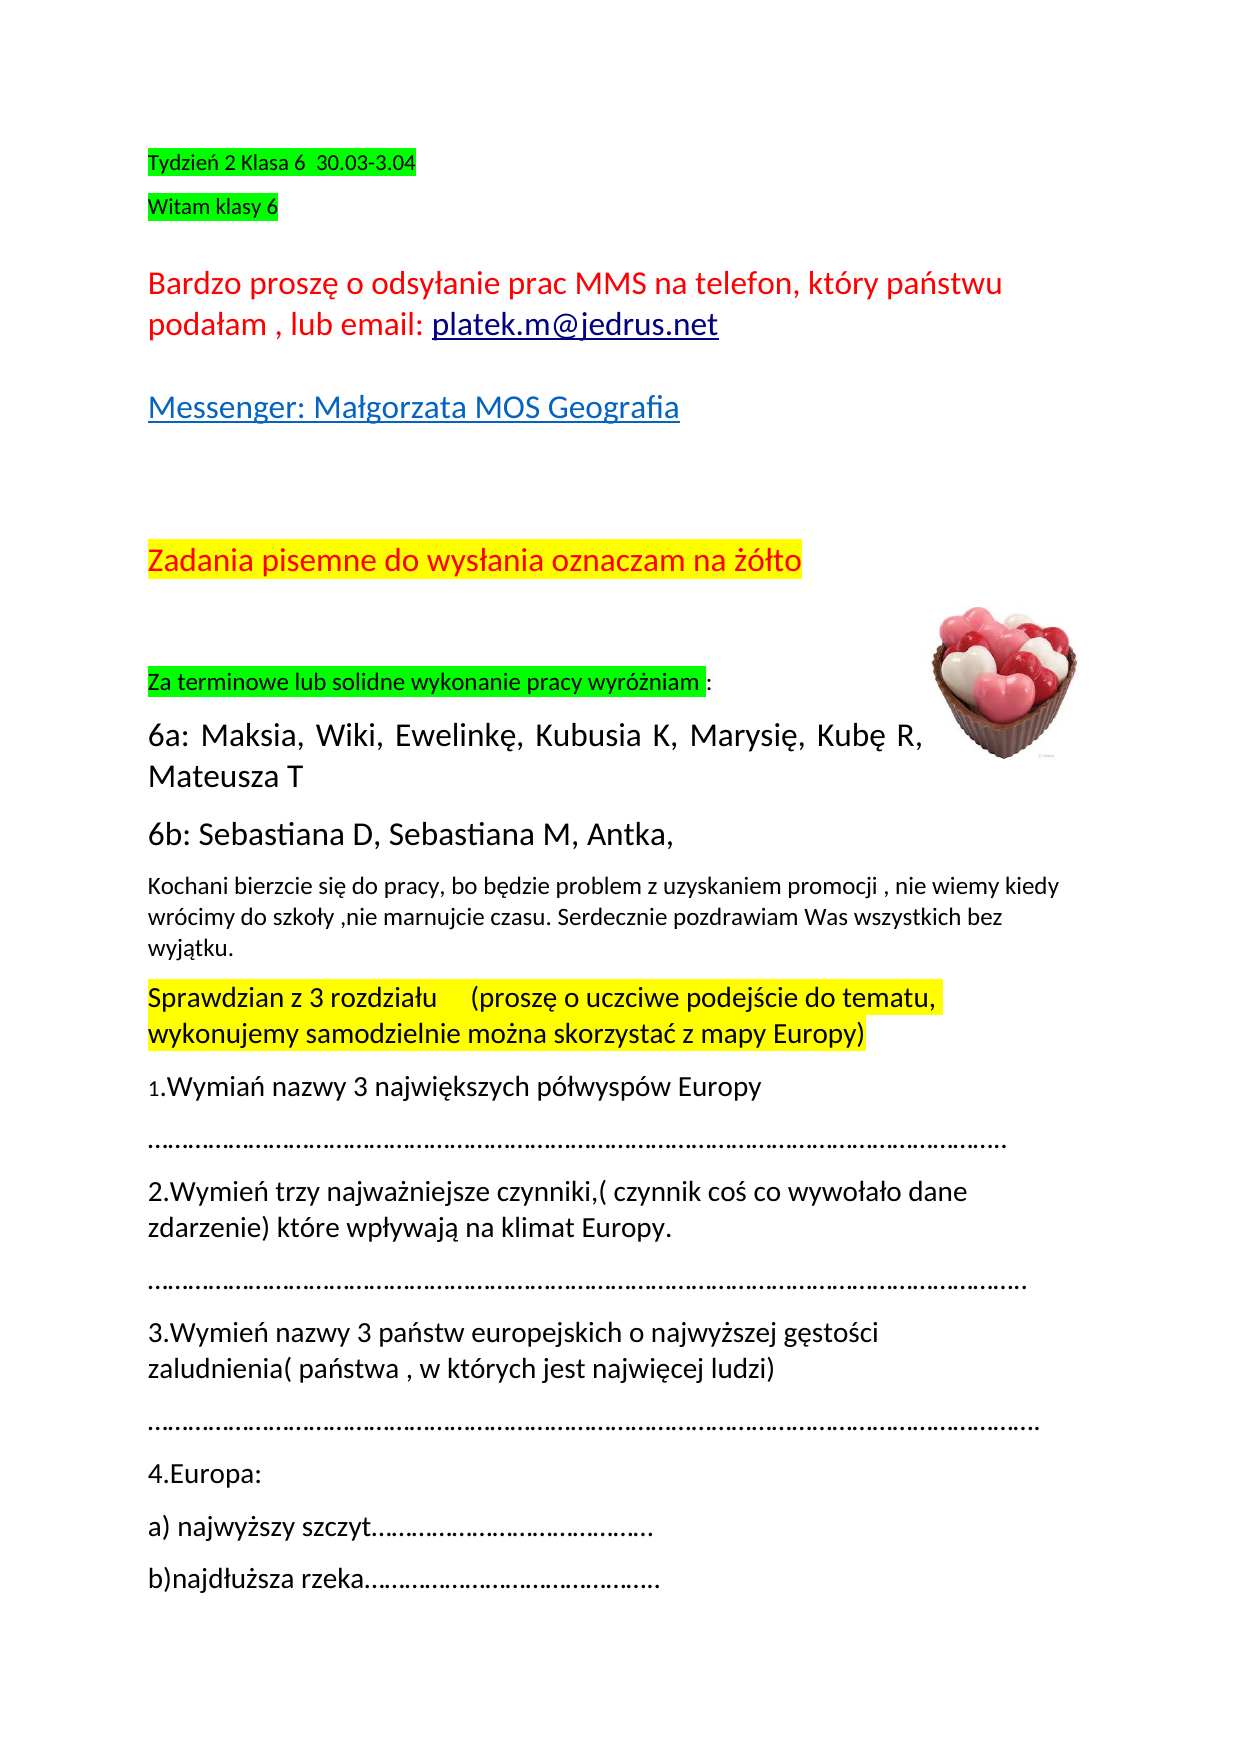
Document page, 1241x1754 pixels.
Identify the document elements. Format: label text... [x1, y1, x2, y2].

text a) najwyższy szczyt…………………………………… [148, 1508, 1093, 1543]
text 6a: Maksia, Wiki, Ewelinkę, Kubusia K, Marysię, Kubę R, Mateusza T [148, 714, 1093, 796]
text b)najdłuższa rzeka…………………………………….. [148, 1560, 1093, 1596]
text 1.Wymiań nazwy 3 największych półwyspów Europy [148, 1068, 1093, 1103]
text 3.Wymień nazwy 3 państw europejskich o najwyższej gęstości zaludnienia( państwa , w których jest najwięcej ludzi) [148, 1314, 1093, 1386]
text Zadania pisemne do wysłania oznaczam na żółto [148, 539, 1093, 579]
text 2.Wymień trzy najważniejsze czynniki,( czynnik coś co wywołało dane zdarzenie) które wpływają na klimat Europy. [148, 1173, 1093, 1244]
text Kochani bierzcie się do pracy, bo będzie problem z uzyskaniem promocji , nie wiemy kiedy wrócimy do szkoły ,nie marnujcie czasu. Serdecznie pozdrawiam Was wszystkich bez wyjątku. [148, 870, 1093, 962]
text ………………………………………………………………………………………………………………….. [148, 1261, 1093, 1297]
text 6b: Sebastiana D, Sebastiana M, Antka, [148, 812, 1093, 853]
text Witam klasy 6 [148, 192, 1093, 221]
text 4.Europa: [148, 1455, 1093, 1491]
text Tydzień 2 Klasa 6 30.03-3.04 [148, 148, 1093, 176]
text Messenger: Małgorzata MOS Geografia [148, 386, 1093, 427]
text ……………………………………………………………………………………………………………….. [148, 1120, 1093, 1156]
text Bardzo proszę o odsyłanie prac MMS na telefon, który państwu podałam , lub email: platek.m@jedrus.net [148, 262, 1093, 344]
text Sprawdzian z 3 rozdziału (proszę o uczciwe podejście do tematu, wykonujemy samodzielnie można skorzystać z mapy Europy) [148, 979, 1093, 1051]
text ……………………………………………………………………………………………………………………. [148, 1402, 1093, 1438]
text Za terminowe lub solidne wykonanie pracy wyróżniam : [148, 666, 925, 697]
